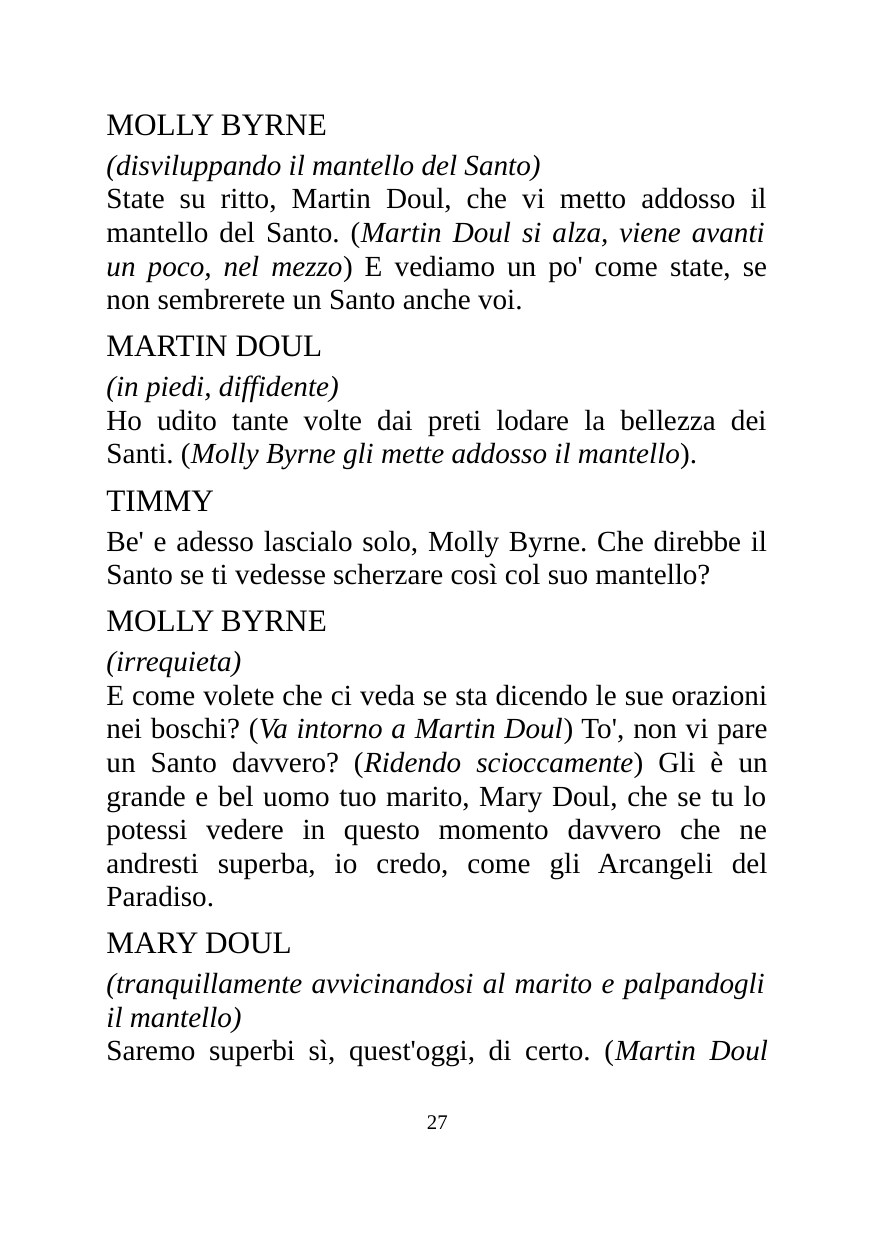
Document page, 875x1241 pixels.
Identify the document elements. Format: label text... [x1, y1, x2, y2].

text Be' e adesso lascialo solo, Molly Byrne. Che direbbe il Santo se ti vedesse scherzare così col suo mantello? [106, 524, 768, 591]
text Saremo superbi sì, quest'oggi, di certo. (Martin Doul [106, 1033, 768, 1067]
text (irrequieta) [106, 644, 768, 678]
text State su ritto, Martin Doul, che vi metto addosso il mantello del Santo. (Martin Doul si alza, viene avanti un poco, nel mezzo) E vediamo un po' come state, se non sembrerete un Santo anche voi. [106, 182, 768, 316]
text TIMMY [106, 482, 768, 518]
text MOLLY BYRNE [106, 603, 768, 638]
text MARTIN DOUL [106, 328, 768, 363]
text (disviluppando il mantello del Santo) [106, 148, 768, 182]
text (in piedi, diffidente) [106, 369, 768, 403]
text MOLLY BYRNE [106, 106, 768, 142]
text E come volete che ci veda se sta dicendo le sue orazioni nei boschi? (Va intorno a Martin Doul) To', non vi pare un Santo davvero? (Ridendo scioccamente) Gli è un grande e bel uomo tuo marito, Mary Doul, che se tu lo potessi vedere in questo momento davvero che ne andresti superba, io credo, come gli Arcangeli del Paradiso. [106, 678, 768, 913]
text MARY DOUL [106, 924, 768, 961]
text (tranquillamente avvicinandosi al marito e palpandogli il mantello) [106, 966, 768, 1033]
text Ho udito tante volte dai preti lodare la bellezza dei Santi. (Molly Byrne gli mette addosso il mantello). [106, 403, 768, 470]
